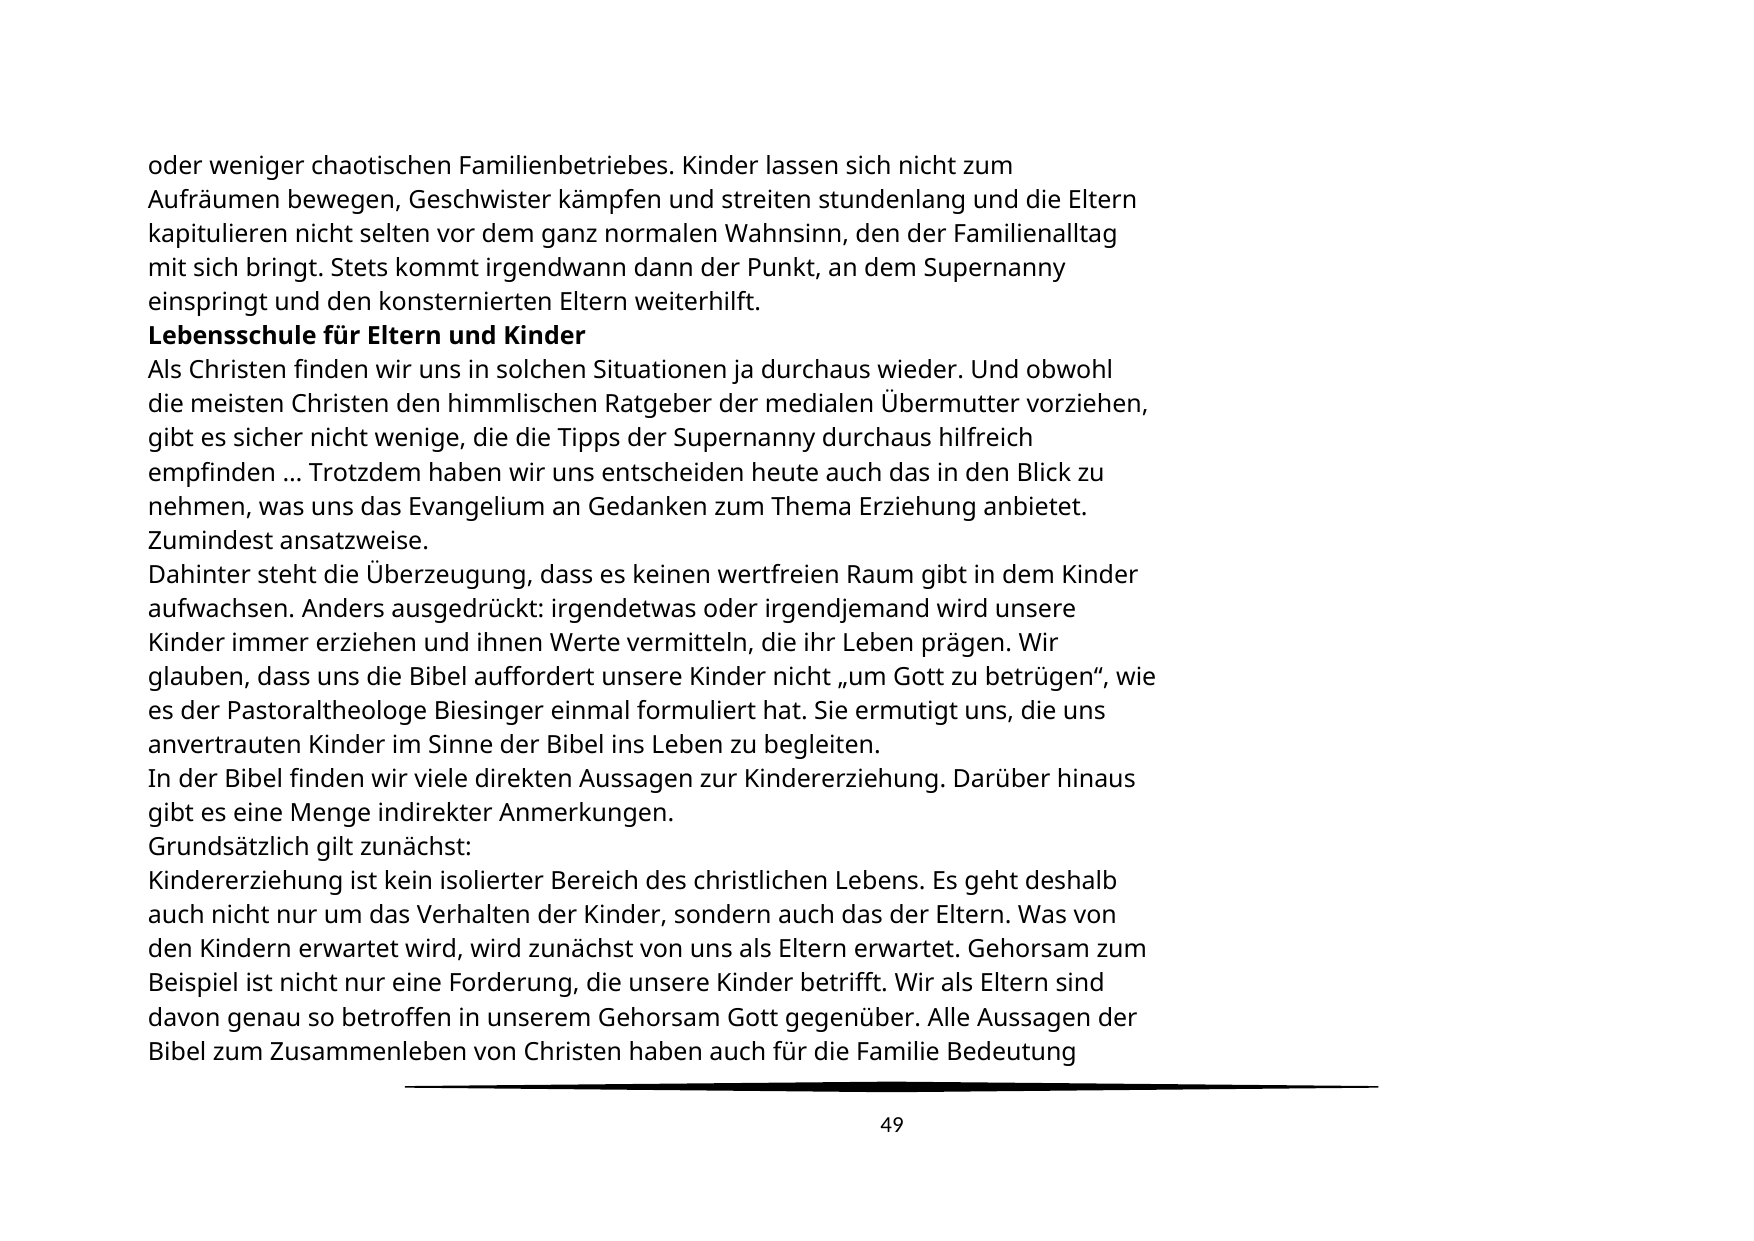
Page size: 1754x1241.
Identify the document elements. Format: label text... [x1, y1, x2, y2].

text oder weniger chaotischen Familienbetriebes. Kinder lassen sich nicht zum [148, 148, 1636, 182]
text aufwachsen. Anders ausgedrückt: irgendetwas oder irgendjemand wird unsere [148, 590, 1636, 624]
text anvertrauten Kinder im Sinne der Bibel ins Leben zu begleiten. [148, 727, 1636, 761]
text Grundsätzlich gilt zunächst: [148, 829, 1636, 863]
text Kinder immer erziehen und ihnen Werte vermitteln, die ihr Leben prägen. Wir [148, 624, 1636, 658]
text Als Christen finden wir uns in solchen Situationen ja durchaus wieder. Und obwohl [148, 352, 1636, 386]
text glauben, dass uns die Bibel auffordert unsere Kinder nicht „um Gott zu betrügen“, wie [148, 658, 1636, 693]
text Bibel zum Zusammenleben von Christen haben auch für die Familie Bedeutung [148, 1033, 1636, 1067]
text gibt es eine Menge indirekter Anmerkungen. [148, 795, 1636, 829]
text es der Pastoraltheologe Biesinger einmal formuliert hat. Sie ermutigt uns, die uns [148, 693, 1636, 727]
text nehmen, was uns das Evangelium an Gedanken zum Thema Erziehung anbietet. [148, 488, 1636, 522]
text Dahinter steht die Überzeugung, dass es keinen wertfreien Raum gibt in dem Kinder [148, 556, 1636, 590]
text Beispiel ist nicht nur eine Forderung, die unsere Kinder betrifft. Wir als Eltern sind [148, 965, 1636, 999]
text In der Bibel finden wir viele direkten Aussagen zur Kindererziehung. Darüber hinaus [148, 761, 1636, 795]
text gibt es sicher nicht wenige, die die Tipps der Supernanny durchaus hilfreich [148, 420, 1636, 454]
text empfinden … Trotzdem haben wir uns entscheiden heute auch das in den Blick zu [148, 454, 1636, 488]
text Lebensschule für Eltern und Kinder [148, 318, 1636, 352]
text Aufräumen bewegen, Geschwister kämpfen und streiten stundenlang und die Eltern [148, 182, 1636, 216]
text auch nicht nur um das Verhalten der Kinder, sondern auch das der Eltern. Was von [148, 897, 1636, 931]
text kapitulieren nicht selten vor dem ganz normalen Wahnsinn, den der Familienalltag [148, 216, 1636, 250]
text einspringt und den konsternierten Eltern weiterhilft. [148, 284, 1636, 318]
text Kindererziehung ist kein isolierter Bereich des christlichen Lebens. Es geht deshalb [148, 863, 1636, 897]
text die meisten Christen den himmlischen Ratgeber der medialen Übermutter vorziehen, [148, 386, 1636, 420]
text davon genau so betroffen in unserem Gehorsam Gott gegenüber. Alle Aussagen der [148, 999, 1636, 1033]
text den Kindern erwartet wird, wird zunächst von uns als Eltern erwartet. Gehorsam zum [148, 931, 1636, 965]
text Zumindest ansatzweise. [148, 522, 1636, 556]
text mit sich bringt. Stets kommt irgendwann dann der Punkt, an dem Supernanny [148, 250, 1636, 284]
